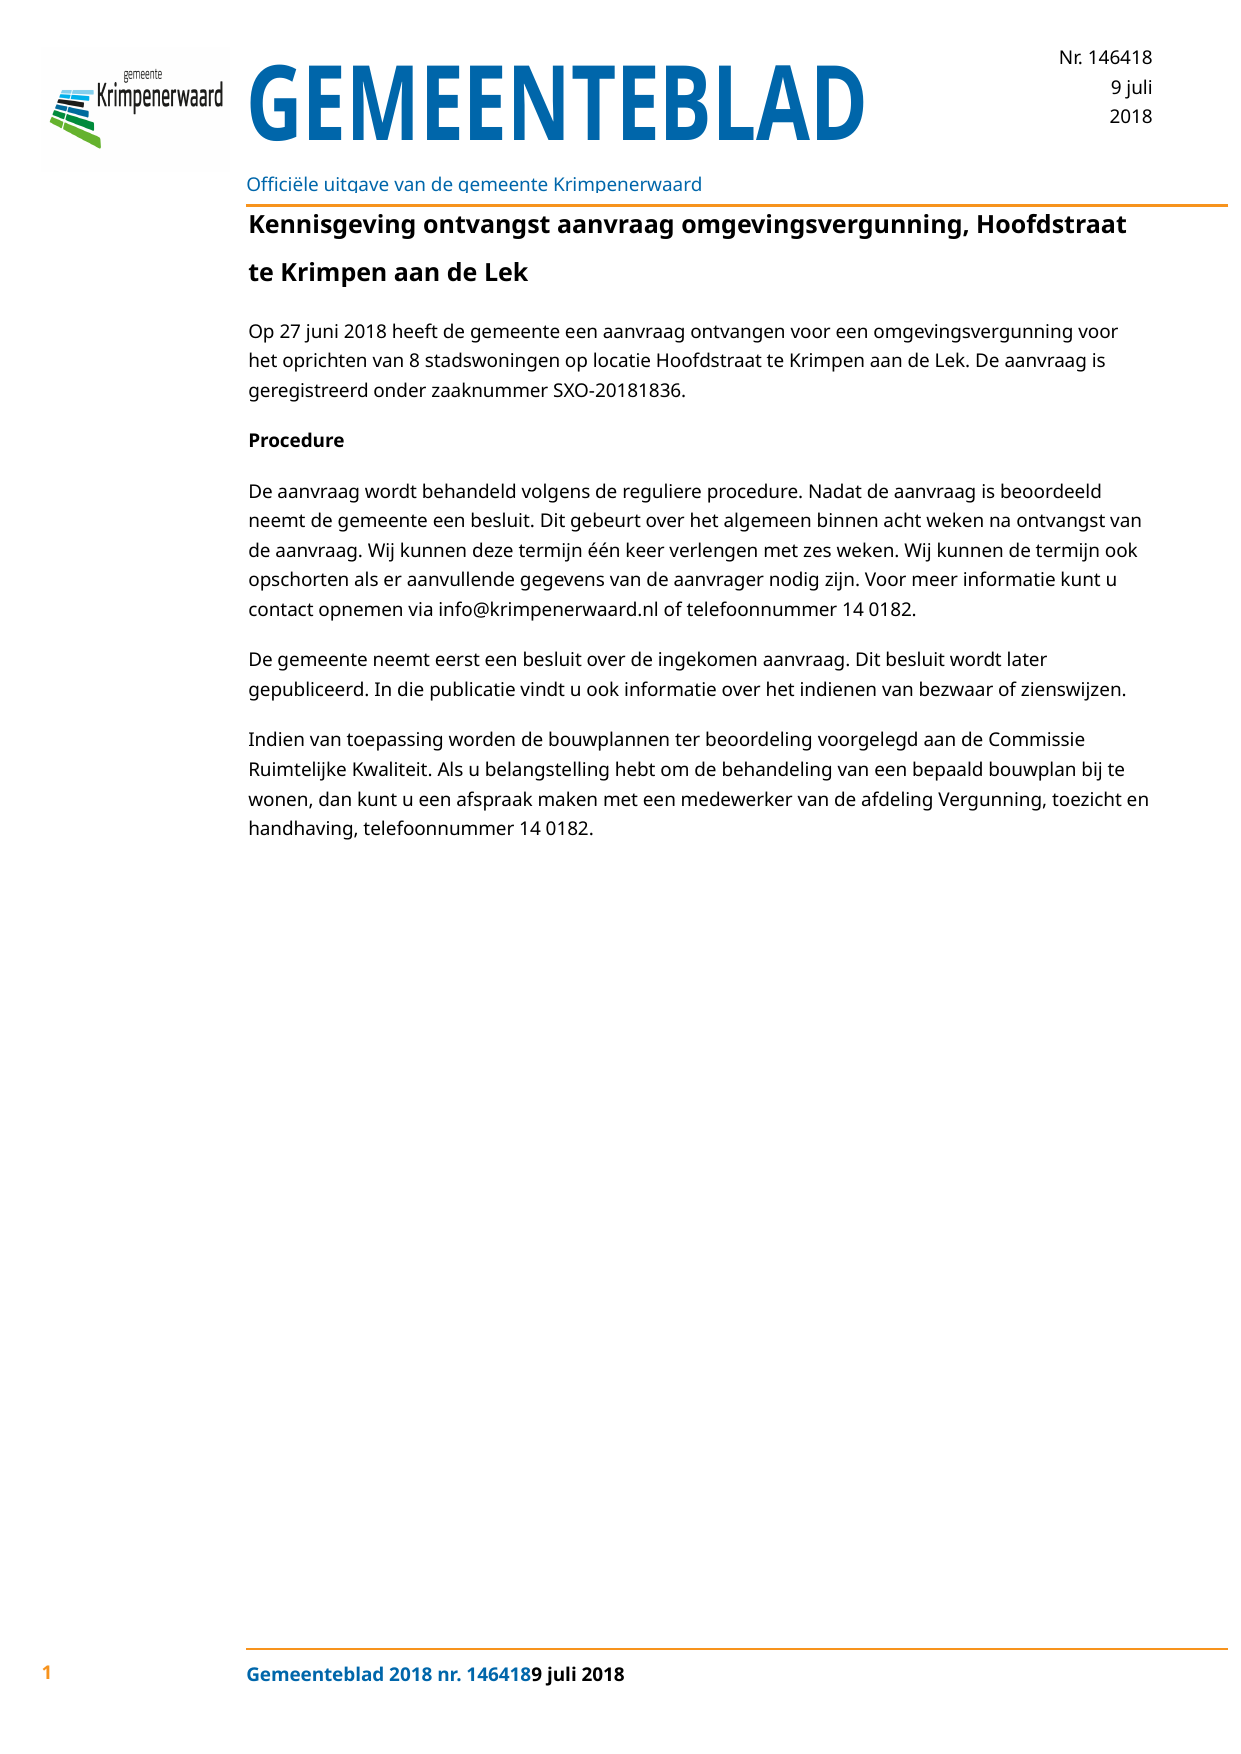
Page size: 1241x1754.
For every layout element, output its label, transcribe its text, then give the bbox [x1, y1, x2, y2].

text De aanvraag wordt behandeld volgens de reguliere procedure. Nadat de aanvraag is beoordeeld neemt de gemeente een besluit. Dit gebeurt over het algemeen binnen acht weken na ontvangst van de aanvraag. Wij kunnen deze termijn één keer verlengen met zes weken. Wij kunnen de termijn ook opschorten als er aanvullende gegevens van de aanvrager nodig zijn. Voor meer informatie kunt u contact opnemen via info@krimpenerwaard.nl of telefoonnummer 14 0182. [248, 478, 1152, 622]
text Procedure [248, 427, 1152, 453]
text Op 27 juni 2018 heeft de gemeente een aanvraag ontvangen voor een omgevingsvergunning voor het oprichten van 8 stadswoningen op locatie Hoofdstraat te Krimpen aan de Lek. De aanvraag is geregistreerd onder zaaknummer SXO-20181836. [248, 318, 1152, 403]
text De gemeente neemt eerst een besluit over de ingekomen aanvraag. Dit besluit wordt later gepubliceerd. In die publicatie vindt u ook informatie over het indienen van bezwaar of zienswijzen. [248, 647, 1152, 702]
text Kennisgeving ontvangst aanvraag omgevingsvergunning, Hoofdstraat te Krimpen aan de Lek [248, 207, 1152, 288]
text Indien van toepassing worden de bouwplannen ter beoordeling voorgelegd aan de Commissie Ruimtelijke Kwaliteit. Als u belangstelling hebt om de behandeling van een bepaald bouwplan bij te wonen, dan kunt u een afspraak maken met een medewerker van de afdeling Vergunning, toezicht en handhaving, telefoonnummer 14 0182. [248, 727, 1152, 841]
picture [41, 47, 231, 172]
